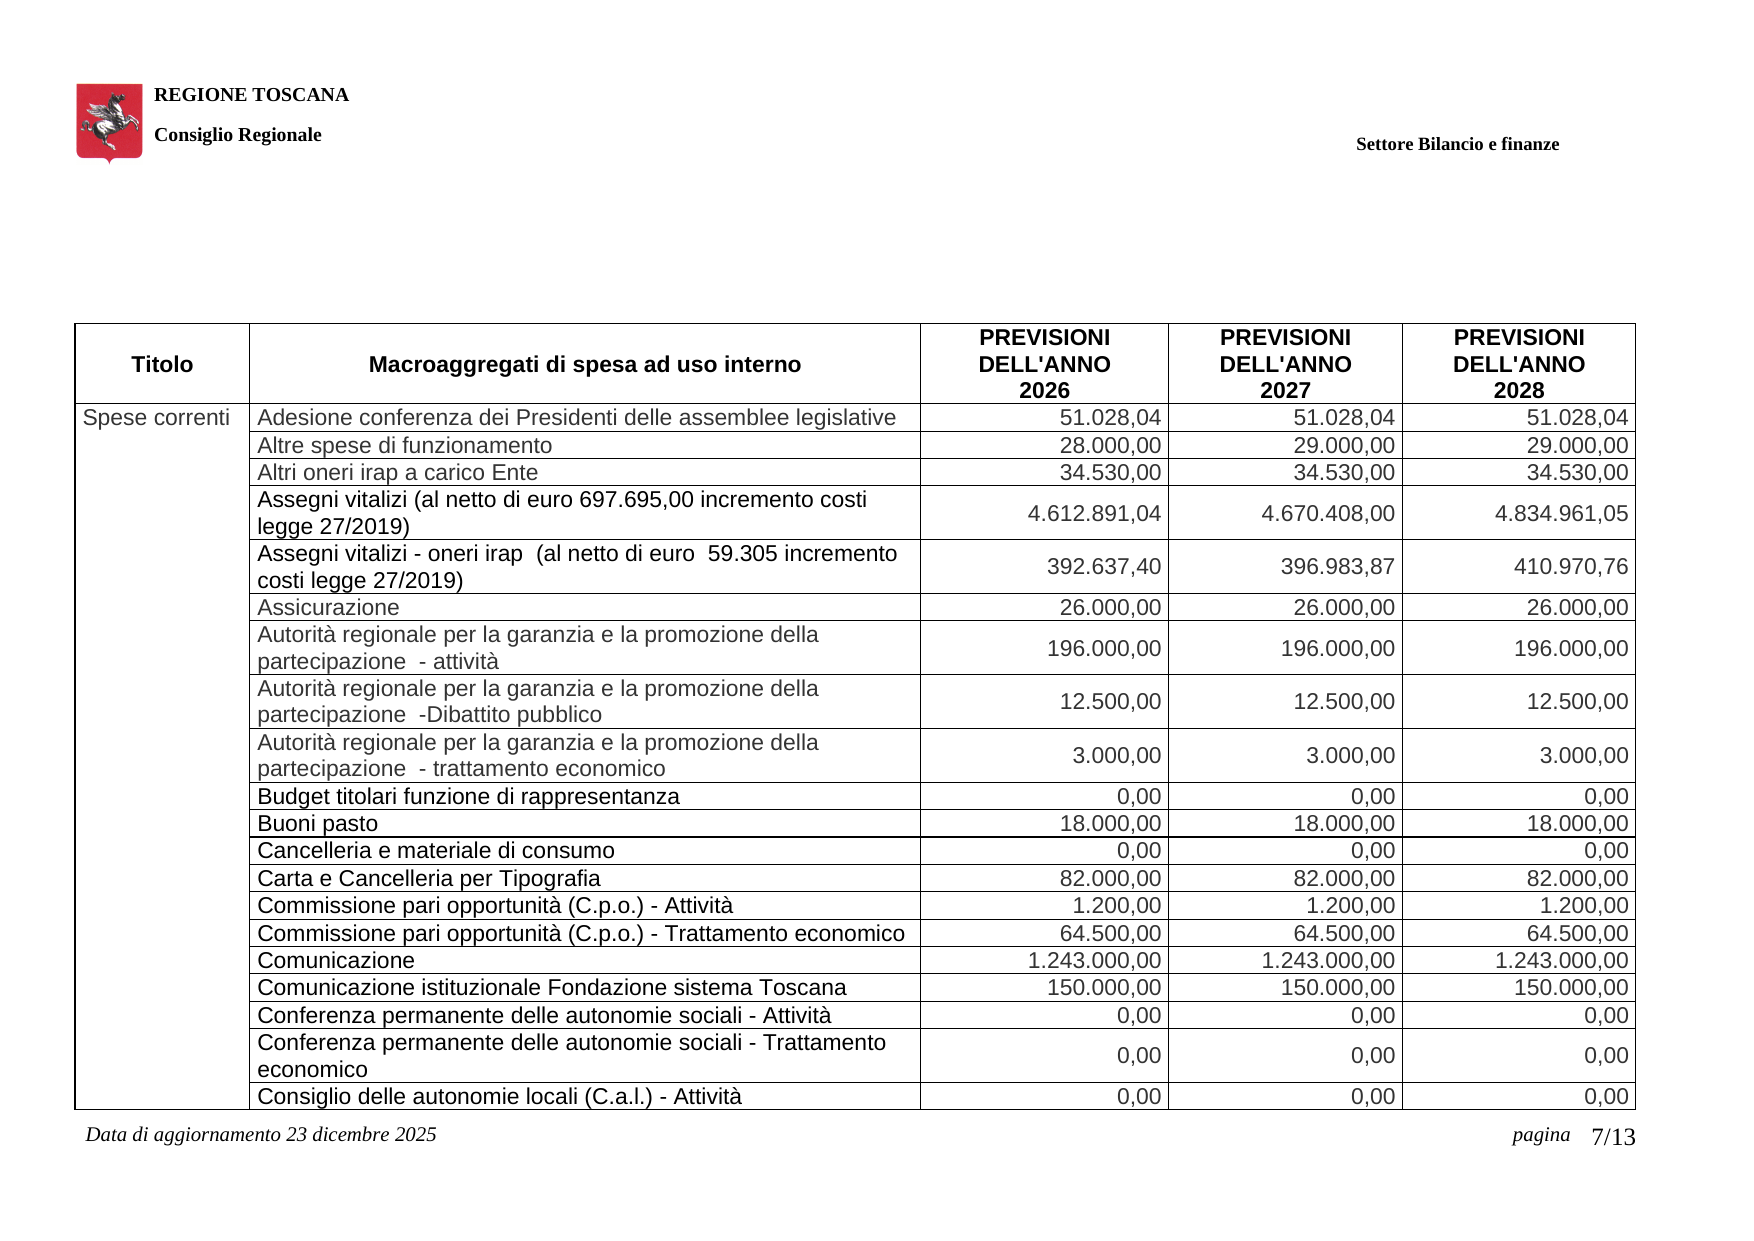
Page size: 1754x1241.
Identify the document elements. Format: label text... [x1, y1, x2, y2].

table_cell Assicurazione [250, 594, 920, 620]
table_cell Conferenza permanente delle autonomie sociali - Trattamento economico [250, 1029, 920, 1082]
table_cell Consiglio delle autonomie locali (C.a.l.) - Attività [250, 1083, 920, 1109]
table_cell 18.000,00 [1169, 810, 1402, 836]
table_cell 12.500,00 [1169, 675, 1402, 728]
table_cell 0,00 [921, 1002, 1168, 1028]
table_cell 26.000,00 [921, 594, 1168, 620]
table_cell 82.000,00 [921, 865, 1168, 891]
table_cell 51.028,04 [1169, 404, 1402, 431]
table_cell 29.000,00 [1403, 432, 1635, 458]
table_cell 12.500,00 [921, 675, 1168, 728]
table_cell 150.000,00 [921, 974, 1168, 1001]
table_header PREVISIONI DELL'ANNO 2027 [1169, 324, 1402, 403]
table_cell Spese correnti [76, 404, 249, 1109]
table_header Macroaggregati di spesa ad uso interno [250, 324, 920, 403]
table_cell 0,00 [1403, 838, 1635, 864]
table_cell 51.028,04 [921, 404, 1168, 431]
table_cell 1.243.000,00 [921, 947, 1168, 973]
table_cell Adesione conferenza dei Presidenti delle assemblee legislative [250, 404, 920, 431]
table_cell 18.000,00 [1403, 810, 1635, 836]
table_cell 0,00 [1169, 783, 1402, 809]
table_cell Altri oneri irap a carico Ente [250, 459, 920, 485]
table_cell 82.000,00 [1403, 865, 1635, 891]
table_cell Comunicazione istituzionale Fondazione sistema Toscana [250, 974, 920, 1001]
table_cell 196.000,00 [921, 621, 1168, 674]
table_cell 4.612.891,04 [921, 486, 1168, 539]
table_cell 1.243.000,00 [1403, 947, 1635, 973]
table_cell 18.000,00 [921, 810, 1168, 836]
table_cell Cancelleria e materiale di consumo [250, 838, 920, 864]
table_cell 29.000,00 [1169, 432, 1402, 458]
table_cell 4.670.408,00 [1169, 486, 1402, 539]
table_cell 196.000,00 [1169, 621, 1402, 674]
table_cell 0,00 [921, 783, 1168, 809]
table_cell 26.000,00 [1169, 594, 1402, 620]
table_cell 410.970,76 [1403, 540, 1635, 593]
table_cell Comunicazione [250, 947, 920, 973]
table_cell 64.500,00 [1403, 920, 1635, 946]
table_cell Commissione pari opportunità (C.p.o.) - Attività [250, 892, 920, 918]
table_cell Assegni vitalizi - oneri irap (al netto di euro 59.305 incremento costi legge 27/2019) [250, 540, 920, 593]
table_cell Carta e Cancelleria per Tipografia [250, 865, 920, 891]
table_cell 392.637,40 [921, 540, 1168, 593]
table_cell 196.000,00 [1403, 621, 1635, 674]
table_cell 12.500,00 [1403, 675, 1635, 728]
table_cell 0,00 [921, 838, 1168, 864]
table_cell 0,00 [921, 1083, 1168, 1109]
table_cell 396.983,87 [1169, 540, 1402, 593]
table_cell 34.530,00 [921, 459, 1168, 485]
table_cell 0,00 [1403, 1002, 1635, 1028]
table_cell Commissione pari opportunità (C.p.o.) - Trattamento economico [250, 920, 920, 946]
table_cell 150.000,00 [1403, 974, 1635, 1001]
table_cell 3.000,00 [1403, 729, 1635, 782]
table_cell Budget titolari funzione di rappresentanza [250, 783, 920, 809]
table_cell 64.500,00 [921, 920, 1168, 946]
table_cell Altre spese di funzionamento [250, 432, 920, 458]
table_cell 0,00 [1403, 1083, 1635, 1109]
table_cell 1.200,00 [1403, 892, 1635, 918]
table_cell 1.243.000,00 [1169, 947, 1402, 973]
table_cell 4.834.961,05 [1403, 486, 1635, 539]
table_cell 26.000,00 [1403, 594, 1635, 620]
table_cell 150.000,00 [1169, 974, 1402, 1001]
table_header Titolo [76, 324, 249, 403]
table_cell Assegni vitalizi (al netto di euro 697.695,00 incremento costi legge 27/2019) [250, 486, 920, 539]
table_cell 0,00 [1169, 1029, 1402, 1082]
table_cell 51.028,04 [1403, 404, 1635, 431]
table_cell 34.530,00 [1403, 459, 1635, 485]
table_cell 0,00 [1403, 1029, 1635, 1082]
table_cell 1.200,00 [921, 892, 1168, 918]
table_cell 0,00 [1169, 838, 1402, 864]
table_cell 0,00 [1169, 1002, 1402, 1028]
table_cell 3.000,00 [921, 729, 1168, 782]
table_cell Conferenza permanente delle autonomie sociali - Attività [250, 1002, 920, 1028]
table_cell 1.200,00 [1169, 892, 1402, 918]
table_cell Autorità regionale per la garanzia e la promozione della partecipazione -Dibattito pubblico [250, 675, 920, 728]
table_header PREVISIONI DELL'ANNO 2028 [1403, 324, 1635, 403]
table_cell 0,00 [1169, 1083, 1402, 1109]
table_cell 28.000,00 [921, 432, 1168, 458]
table_cell Buoni pasto [250, 810, 920, 836]
table_cell 34.530,00 [1169, 459, 1402, 485]
table_cell 0,00 [1403, 783, 1635, 809]
table_cell Autorità regionale per la garanzia e la promozione della partecipazione - attività [250, 621, 920, 674]
table_cell 0,00 [921, 1029, 1168, 1082]
table_cell 3.000,00 [1169, 729, 1402, 782]
table_header PREVISIONI DELL'ANNO 2026 [921, 324, 1168, 403]
table_cell Autorità regionale per la garanzia e la promozione della partecipazione - trattamento economico [250, 729, 920, 782]
table_cell 64.500,00 [1169, 920, 1402, 946]
table_cell 82.000,00 [1169, 865, 1402, 891]
